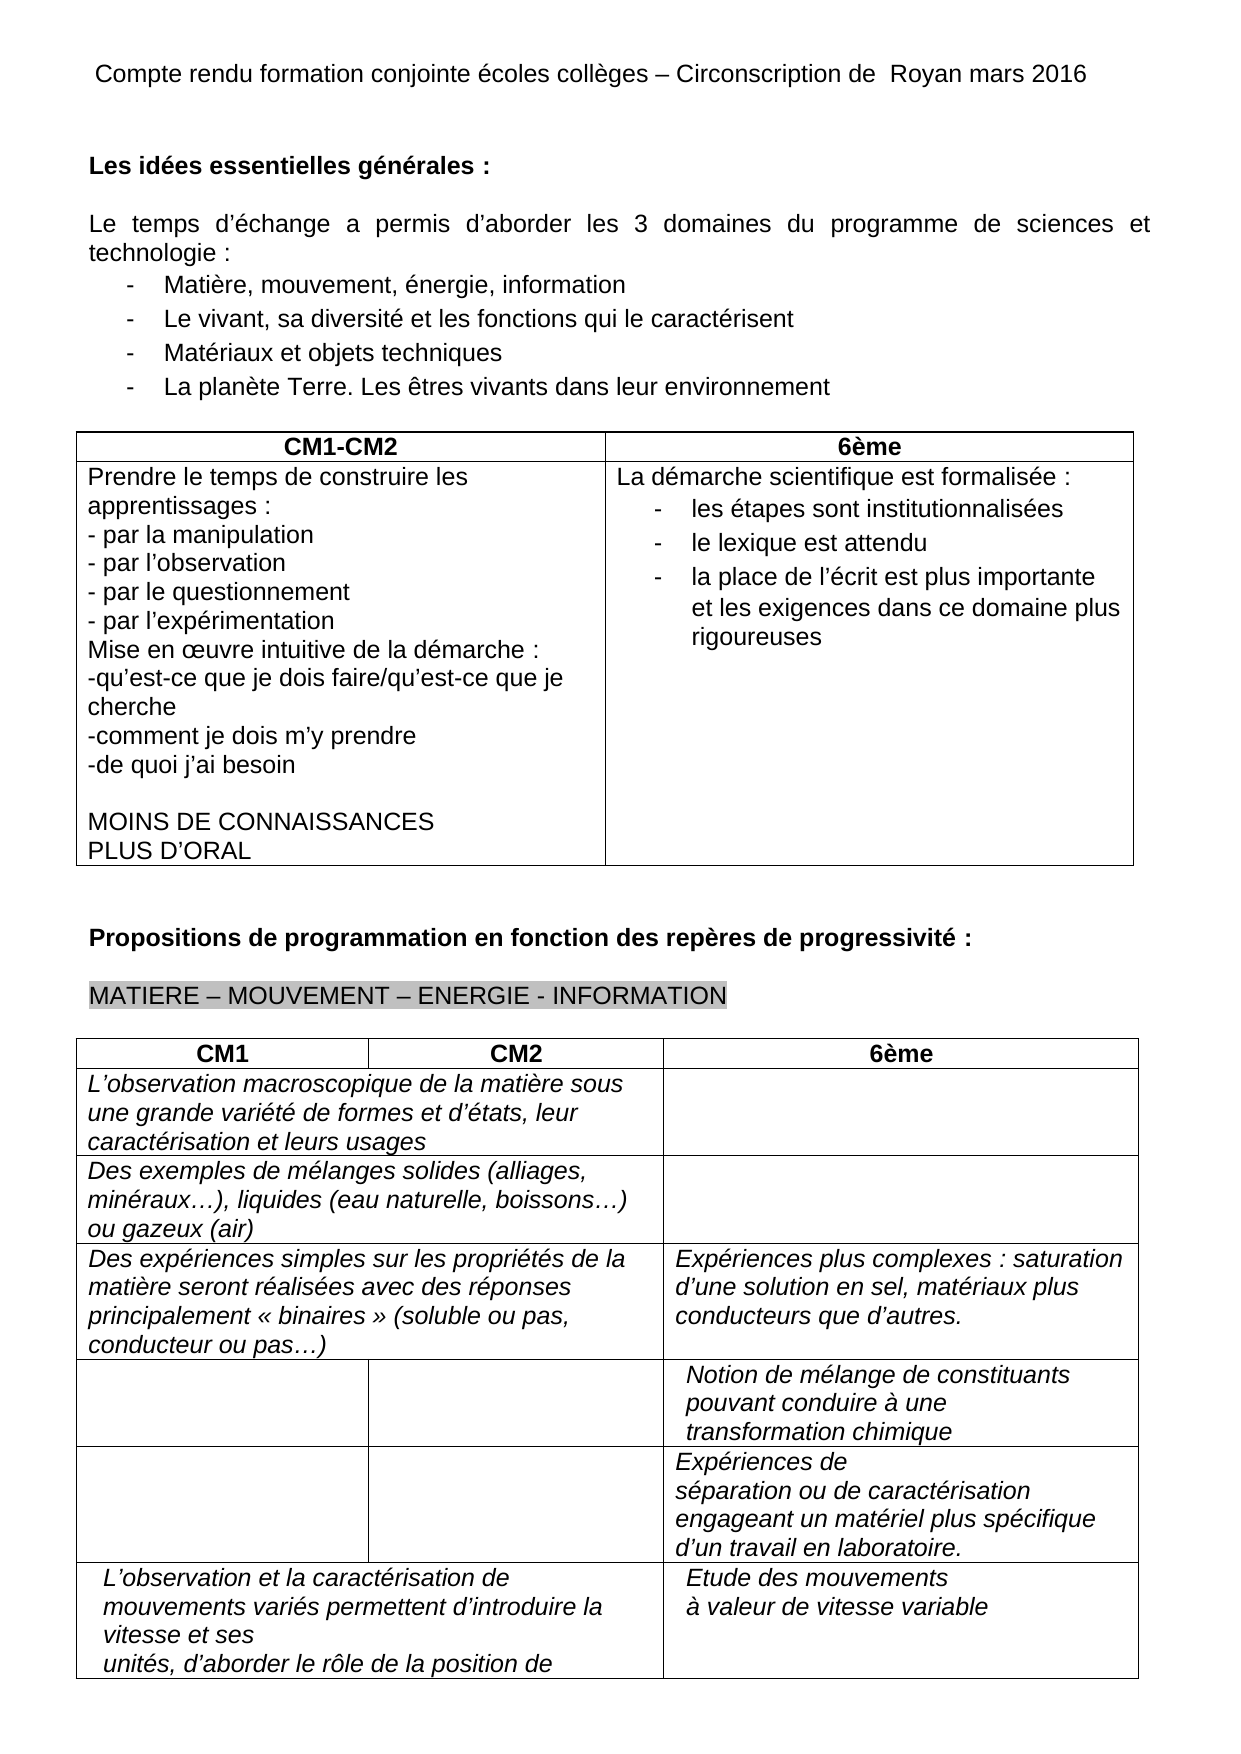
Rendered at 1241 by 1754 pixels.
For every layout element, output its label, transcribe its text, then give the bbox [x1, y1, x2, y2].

table_cell L’observation et la caractérisation de mouvements variés permettent d’introduire la vitesse et ses unités, d’aborder le rôle de la position de [77, 1563, 663, 1678]
table_cell Notion de mélange de constituants pouvant conduire à une transformation chimique [664, 1360, 1138, 1446]
table_cell [664, 1069, 1138, 1155]
table_header 6ème [664, 1039, 1138, 1068]
table_header CM2 [369, 1039, 663, 1068]
table_header 6ème [606, 433, 1133, 461]
table_cell [77, 1360, 368, 1446]
table_cell [77, 1447, 368, 1562]
list La planète Terre. Les êtres vivants dans leur environnement [126, 368, 1152, 403]
list Le vivant, sa diversité et les fonctions qui le caractérisent [126, 300, 1152, 334]
table_cell Prendre le temps de construire les apprentissages : - par la manipulation - par l’observation - par le questionnement - par l’expérimentation Mise en œuvre intuitive de la démarche : -qu’est-ce que je dois faire/qu’est-ce que je cherche -comment je dois m’y prendre -de quoi j’ai besoin MOINS DE CONNAISSANCES PLUS D’ORAL [77, 462, 605, 865]
text Les idées essentielles générales : [88, 151, 1152, 180]
table_cell [369, 1360, 663, 1446]
table_cell La démarche scientifique est formalisée : les étapes sont institutionnalisées le lexique est attendu la place de l’écrit est plus importante et les exigences dans ce domaine plus rigoureuses [606, 462, 1133, 865]
list Matière, mouvement, énergie, information [126, 266, 1152, 300]
list Matériaux et objets techniques [126, 334, 1152, 368]
text Propositions de programmation en fonction des repères de progressivité : [88, 923, 1152, 952]
table_cell L’observation macroscopique de la matière sous une grande variété de formes et d’états, leur caractérisation et leurs usages [77, 1069, 663, 1155]
table_cell Des exemples de mélanges solides (alliages, minéraux…), liquides (eau naturelle, boissons…) ou gazeux (air) [77, 1156, 663, 1243]
table_cell Des expériences simples sur les propriétés de la matière seront réalisées avec des réponses principalement « binaires » (soluble ou pas, conducteur ou pas…) [77, 1244, 663, 1359]
table_header CM1-CM2 [77, 433, 605, 461]
text Le temps d’échange a permis d’aborder les 3 domaines du programme de sciences et technologie : [88, 209, 1152, 266]
text MATIERE – MOUVEMENT – ENERGIE - INFORMATION [88, 981, 1152, 1009]
table_cell Etude des mouvements à valeur de vitesse variable [664, 1563, 1138, 1678]
table_cell [664, 1156, 1138, 1243]
table_cell [369, 1447, 663, 1562]
table_cell Expériences de séparation ou de caractérisation engageant un matériel plus spécifique d’un travail en laboratoire. [664, 1447, 1138, 1562]
table_header CM1 [77, 1039, 368, 1068]
table_cell Expériences plus complexes : saturation d’une solution en sel, matériaux plus conducteurs que d’autres. [664, 1244, 1138, 1359]
